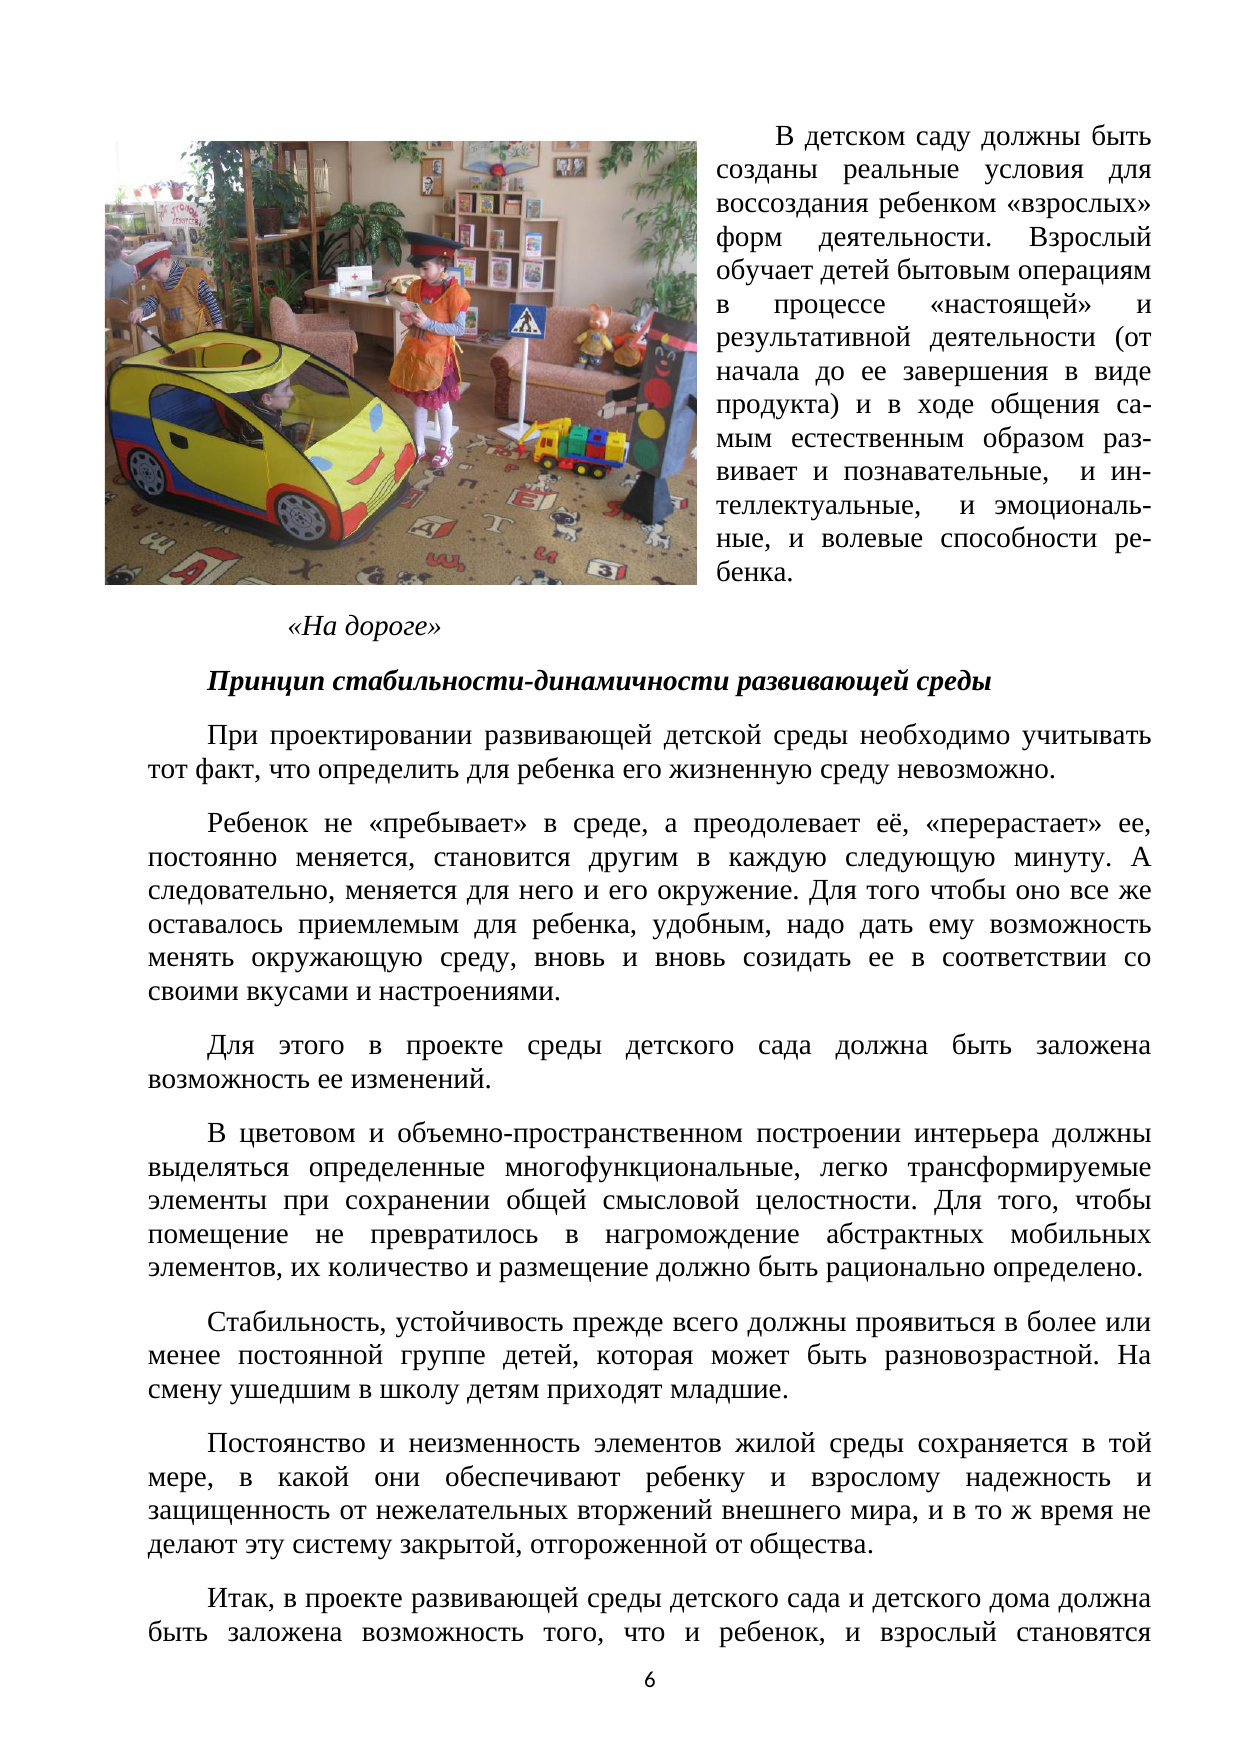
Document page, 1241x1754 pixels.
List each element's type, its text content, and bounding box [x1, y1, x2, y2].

text Постоянство и неизменность элементов жилой среды сохраняется в той мере, в какой они обеспечивают ребенку и взрослому надежность и защищенность от нежелательных вторжений внешнего мира, и в то ж время не делают эту систему закрытой, отгороженной от общества. [148, 1425, 1152, 1559]
text Принцип стабильности-динамичности развивающей среды [148, 663, 1152, 696]
text Итак, в проекте развивающей среды детского сада и детского дома должна быть заложена возможность того, что и ребенок, и взрослый становятся [148, 1580, 1152, 1647]
text В детском саду должны быть созданы реальные условия для воссоздания ребенком «взрослых» форм деятельности. Взрослый обучает детей бытовым опера­циям в процессе «настоящей» и результативной деятельности (от начала до ее завершения в виде продукта) и в ходе общения са­мым естественным образом раз­вивает и познавательные, и ин­теллектуальные, и эмоциональ­ные, и волевые способности ре­бенка. [148, 118, 1152, 588]
text В цветовом и объемно-пространственном построении интерьера должны выделяться определенные многофунк­циональные, легко трансформируемые элементы при сохранении общей смысловой целостности. Для того, чтобы помещение не превратилось в нагромождение абстрактных мобильных элементов, их количество и размещение должно быть рационально определено. [148, 1115, 1152, 1283]
text «На дороге» [148, 608, 1152, 642]
text При проектировании развивающей детской среды необходимо учитывать тот факт, что определить для ребенка его жизненную среду невозможно. [148, 717, 1152, 784]
picture [104, 141, 697, 586]
text Для этого в проекте среды детского сада должна быть заложена возможность ее изменений. [148, 1027, 1152, 1094]
text Стабильность, устойчивость прежде всего должны проявиться в более или менее постоянной группе детей, которая может быть разновозрастной. На смену ушедшим в школу детям приходят младшие. [148, 1304, 1152, 1404]
text Ребенок не «пребывает» в среде, а преодолевает её, «перерастает» ее, постоянно меняется, становится другим в каждую следующую минуту. А следовательно, меняется для него и его окружение. Для того чтобы оно все же оставалось приемлемым для ребенка, удобным, надо дать ему возможность менять окружающую среду, вновь и вновь созидать ее в соответствии со своими вкусами и настроениями. [148, 805, 1152, 1006]
